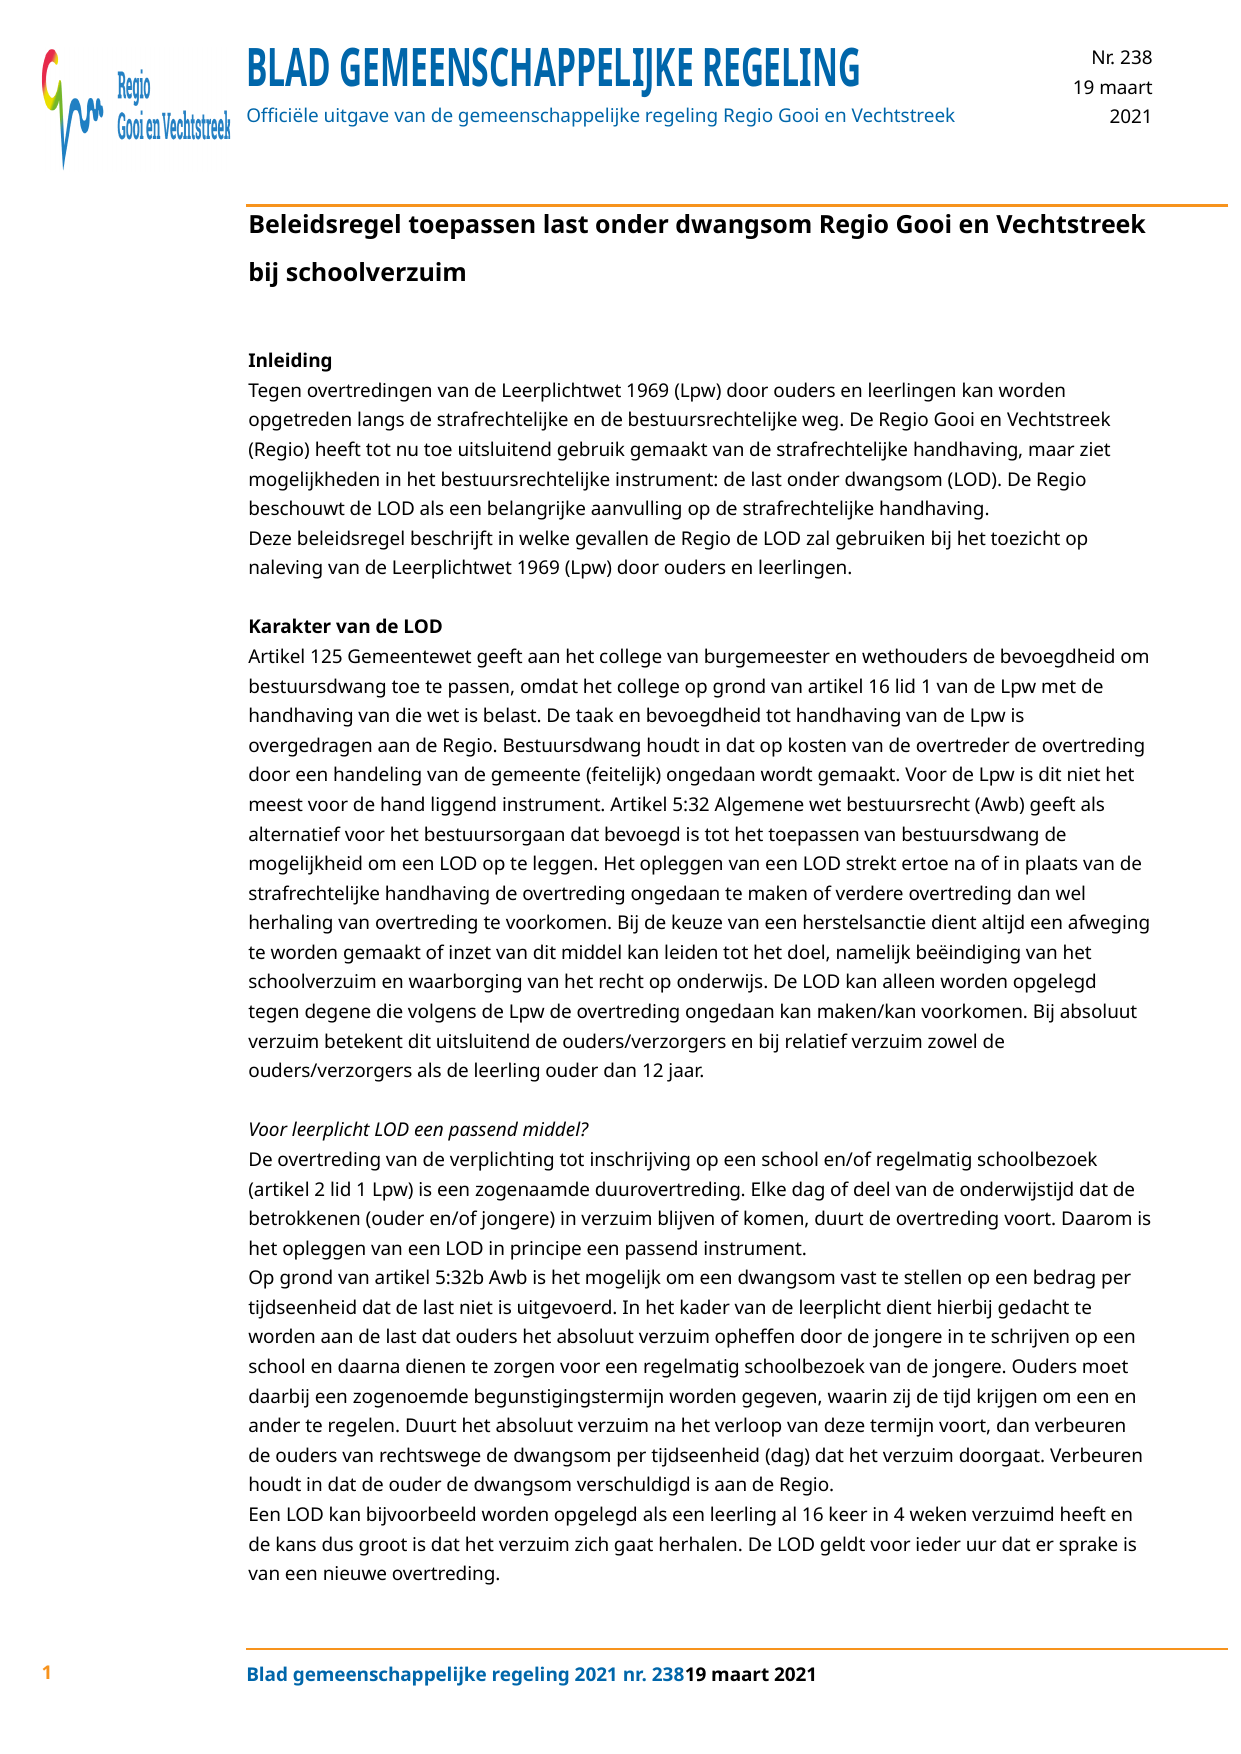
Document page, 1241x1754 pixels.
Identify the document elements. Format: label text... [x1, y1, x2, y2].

text Inleiding [248, 347, 1152, 373]
text Voor leerplicht LOD een passend middel? [248, 1117, 1152, 1142]
text Tegen overtredingen van de Leerplichtwet 1969 (Lpw) door ouders en leerlingen kan worden opgetreden langs de strafrechtelijke en de bestuursrechtelijke weg. De Regio Gooi en Vechtstreek (Regio) heeft tot nu toe uitsluitend gebruik gemaakt van de strafrechtelijke handhaving, maar ziet mogelijkheden in het bestuursrechtelijke instrument: de last onder dwangsom (LOD). De Regio beschouwt de LOD als een belangrijke aanvulling op de strafrechtelijke handhaving. [248, 377, 1152, 521]
picture [41, 47, 231, 172]
text Een LOD kan bijvoorbeeld worden opgelegd als een leerling al 16 keer in 4 weken verzuimd heeft en de kans dus groot is dat het verzuim zich gaat herhalen. De LOD geldt voor ieder uur dat er sprake is van een nieuwe overtreding. [248, 1501, 1152, 1586]
text Karakter van de LOD [248, 614, 1152, 639]
text Op grond van artikel 5:32b Awb is het mogelijk om een dwangsom vast te stellen op een bedrag per tijdseenheid dat de last niet is uitgevoerd. In het kader van de leerplicht dient hierbij gedacht te worden aan de last dat ouders het absoluut verzuim opheffen door de jongere in te schrijven op een school en daarna dienen te zorgen voor een regelmatig schoolbezoek van de jongere. Ouders moet daarbij een zogenoemde begunstigingstermijn worden gegeven, waarin zij de tijd krijgen om een en ander te regelen. Duurt het absoluut verzuim na het verloop van deze termijn voort, dan verbeuren de ouders van rechtswege de dwangsom per tijdseenheid (dag) dat het verzuim doorgaat. Verbeuren houdt in dat de ouder de dwangsom verschuldigd is aan de Regio. [248, 1264, 1152, 1497]
text Artikel 125 Gemeentewet geeft aan het college van burgemeester en wethouders de bevoegdheid om bestuursdwang toe te passen, omdat het college op grond van artikel 16 lid 1 van de Lpw met de handhaving van die wet is belast. De taak en bevoegdheid tot handhaving van de Lpw is overgedragen aan de Regio. Bestuursdwang houdt in dat op kosten van de overtreder de overtreding door een handeling van de gemeente (feitelijk) ongedaan wordt gemaakt. Voor de Lpw is dit niet het meest voor de hand liggend instrument. Artikel 5:32 Algemene wet bestuursrecht (Awb) geeft als alternatief voor het bestuursorgaan dat bevoegd is tot het toepassen van bestuursdwang de mogelijkheid om een LOD op te leggen. Het opleggen van een LOD strekt ertoe na of in plaats van de strafrechtelijke handhaving de overtreding ongedaan te maken of verdere overtreding dan wel herhaling van overtreding te voorkomen. Bij de keuze van een herstelsanctie dient altijd een afweging te worden gemaakt of inzet van dit middel kan leiden tot het doel, namelijk beëindiging van het schoolverzuim en waarborging van het recht op onderwijs. De LOD kan alleen worden opgelegd tegen degene die volgens de Lpw de overtreding ongedaan kan maken/kan voorkomen. Bij absoluut verzuim betekent dit uitsluitend de ouders/verzorgers en bij relatief verzuim zowel de ouders/verzorgers als de leerling ouder dan 12 jaar. [248, 643, 1152, 1083]
text Beleidsregel toepassen last onder dwangsom Regio Gooi en Vechtstreek bij schoolverzuim [248, 207, 1152, 288]
text De overtreding van de verplichting tot inschrijving op een school en/of regelmatig schoolbezoek (artikel 2 lid 1 Lpw) is een zogenaamde duurovertreding. Elke dag of deel van de onderwijstijd dat de betrokkenen (ouder en/of jongere) in verzuim blijven of komen, duurt de overtreding voort. Daarom is het opleggen van een LOD in principe een passend instrument. [248, 1146, 1152, 1261]
text Deze beleidsregel beschrijft in welke gevallen de Regio de LOD zal gebruiken bij het toezicht op naleving van de Leerplichtwet 1969 (Lpw) door ouders en leerlingen. [248, 525, 1152, 580]
